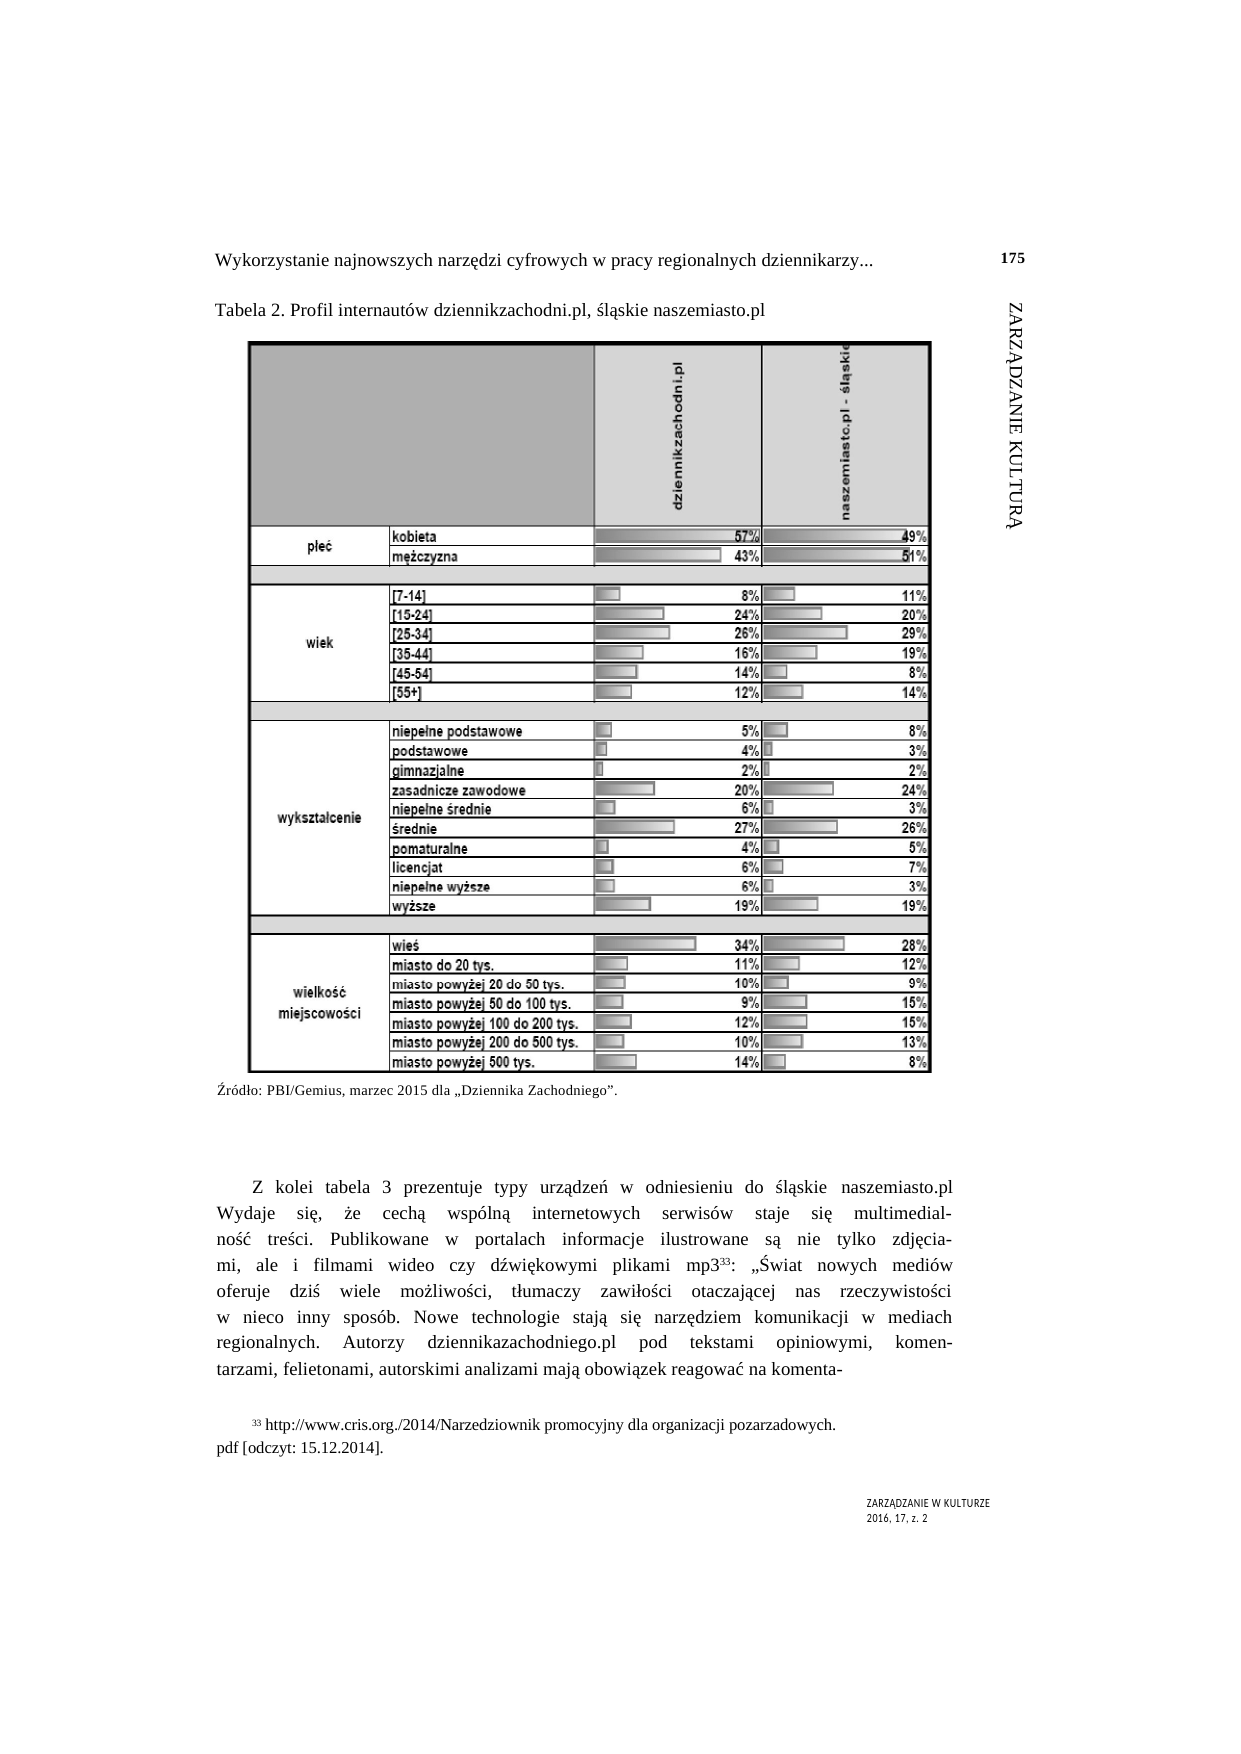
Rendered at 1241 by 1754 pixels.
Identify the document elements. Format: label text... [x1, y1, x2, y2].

picture [245, 340, 932, 1073]
text 33 http://www.cris.org./2014/Narzedziownik promocyjny dla organizacji pozarzadowych. pdf [odczyt: 15.12.2014]. [216, 1413, 953, 1458]
text Z kolei tabela 3 prezentuje typy urządzeń w odniesieniu do śląskie naszemiasto.pl Wydaje się, że cechą wspólną internetowych serwisów staje się multimedial- ność treści. Publikowane w portalach informacje ilustrowane są nie tylko zdjęcia- mi, ale i filmami wideo czy dźwiękowymi plikami mp333: „Świat nowych mediów oferuje dziś wiele możliwości, tłumaczy zawiłości otaczającej nas rzeczywistości w nieco inny sposób. Nowe technologie stają się narzędziem komunikacji w mediach regionalnych. Autorzy dziennikazachodniego.pl pod tekstami opiniowymi, komen- tarzami, felietonami, autorskimi analizami mają obowiązek reagować na komenta- [216, 1173, 953, 1380]
text 175 [1000, 251, 1030, 266]
text Wykorzystanie najnowszych narzędzi cyfrowych w pracy regionalnych dziennikarzy... [214, 226, 955, 276]
text ZARZĄDZANIE KULTURĄ [1007, 302, 1026, 530]
text ZARZĄDZANIE W KULTURZE [867, 1495, 1016, 1510]
text Tabela 2. Profil internautów dziennikzachodni.pl, śląskie naszemiasto.pl [214, 276, 955, 326]
text 2016, 17, z. 2 [867, 1510, 1016, 1525]
text Źródło: PBI/Gemius, marzec 2015 dla „Dziennika Zachodniego”. [217, 1083, 686, 1098]
